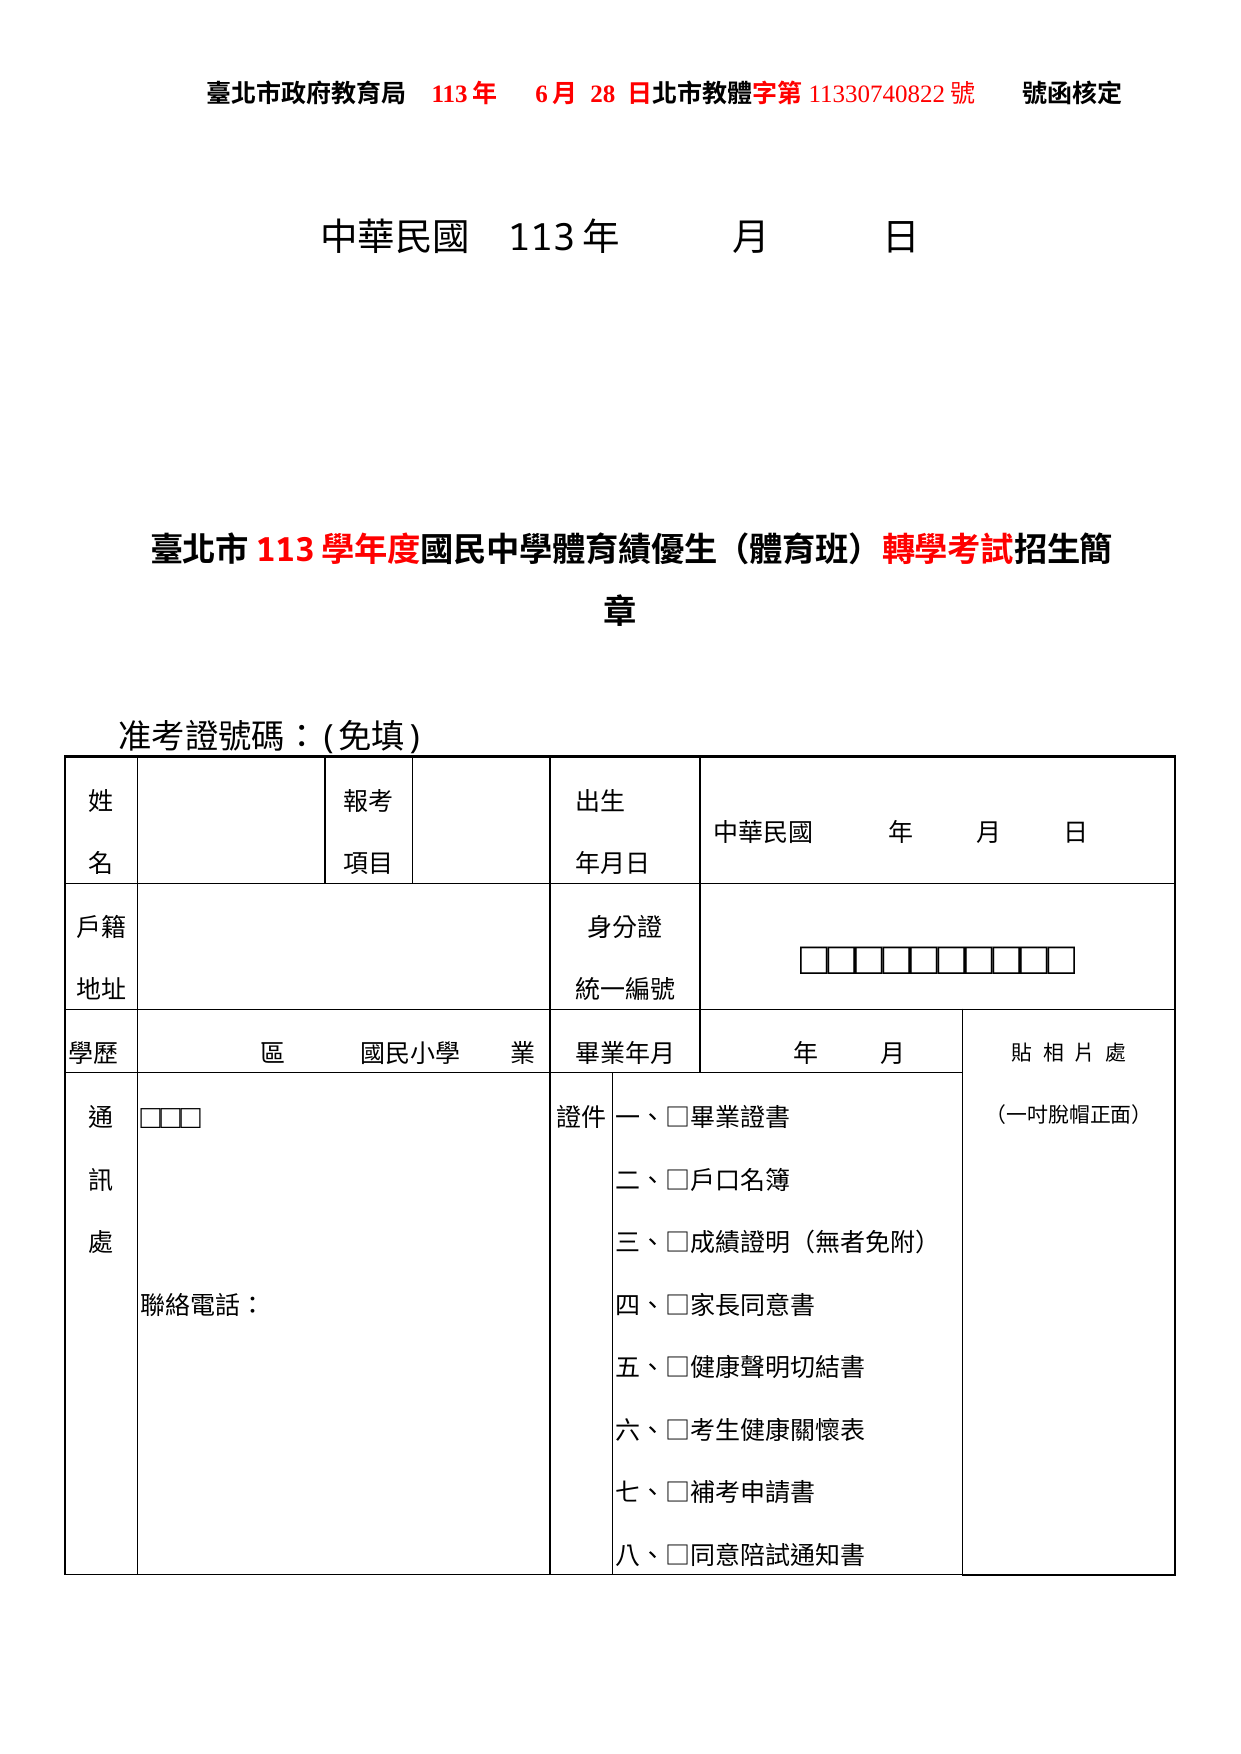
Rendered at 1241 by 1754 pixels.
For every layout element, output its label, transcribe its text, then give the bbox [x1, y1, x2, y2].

table_cell 一、□畢業證書 二、□戶口名簿 三、□成績證明（無者免附） 四、□家長同意書 五、□健康聲明切結書 六、□考生健康關懷表 七、□補考申請書 八、□同意陪試通知書 [613, 1073, 962, 1574]
table_header [413, 758, 549, 882]
table_cell 年 月 [701, 1010, 962, 1072]
table_cell □□□ 聯絡電話： [138, 1073, 549, 1574]
table_cell 戶籍 地址 [66, 884, 137, 1008]
text 准考證號碼：(免填) [118, 693, 1122, 755]
table_cell 學歷 [66, 1010, 137, 1072]
table_cell □□□□□□□□□□ [701, 884, 1174, 1008]
table_cell [138, 884, 549, 1008]
table_cell 證件 [551, 1073, 612, 1574]
table_cell 通 訊 處 [66, 1073, 137, 1574]
table_header 姓 名 [66, 758, 137, 882]
text 臺北市113學年度國民中學體育績優生（體育班）轉學考試招生簡章 [118, 505, 1122, 630]
table_cell 區 國民小學 業 [138, 1010, 549, 1072]
table_cell 身分證 統一編號 [551, 884, 699, 1008]
table_header 出生 年月日 [551, 758, 699, 882]
table_cell 貼 相 片 處 （一吋脫帽正面） [963, 1010, 1174, 1574]
text 中華民國 113年 月 日 [118, 193, 1122, 255]
table_header 報考 項目 [326, 758, 412, 882]
table_header [138, 758, 324, 882]
table_cell 畢業年月 [551, 1010, 699, 1072]
table_header 中華民國 年 月 日 [701, 758, 1174, 882]
